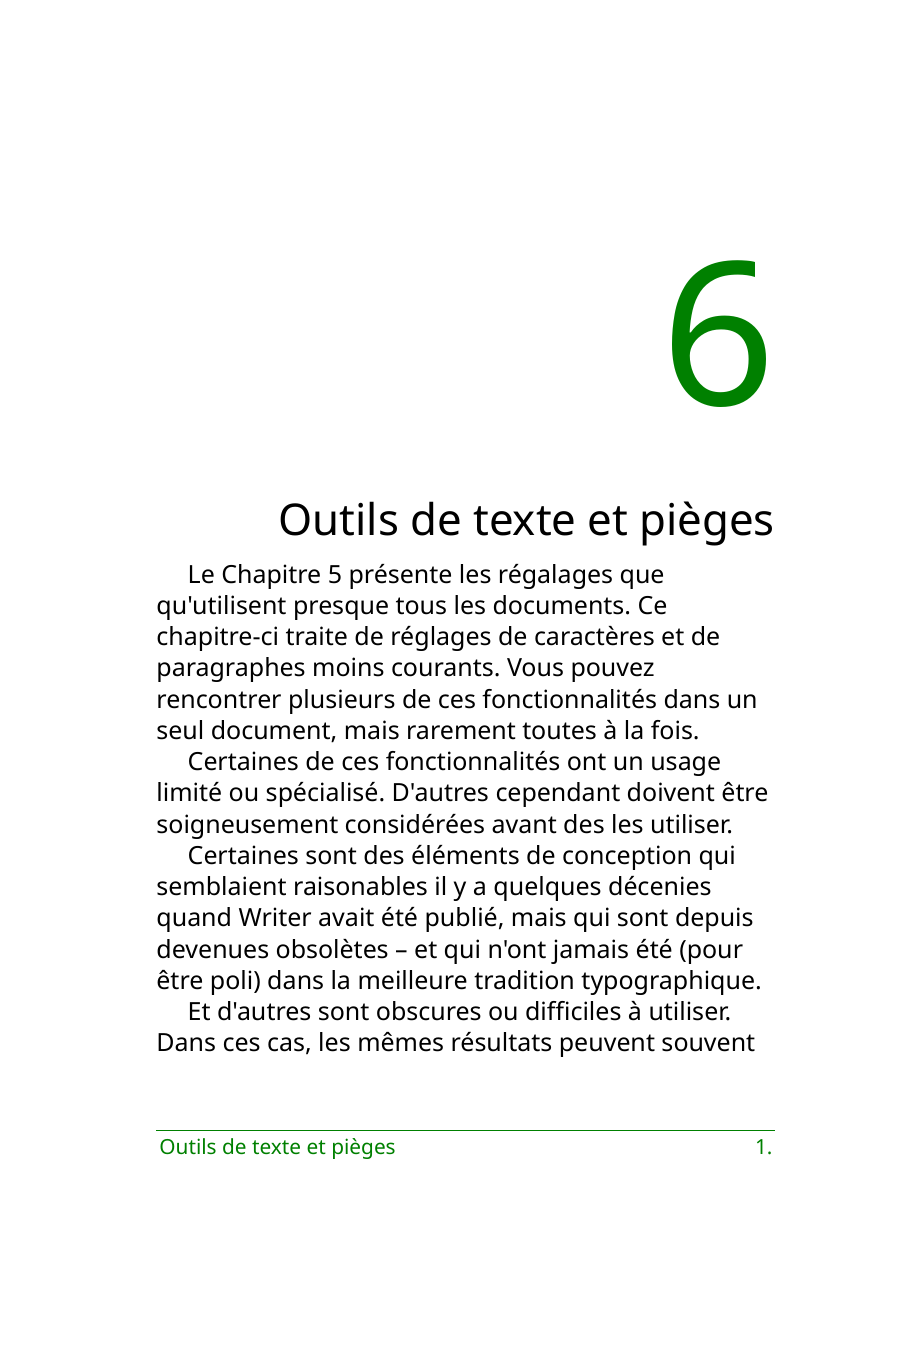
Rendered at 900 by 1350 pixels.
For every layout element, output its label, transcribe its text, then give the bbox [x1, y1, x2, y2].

text Et d'autres sont obscures ou difficiles à utiliser. Dans ces cas, les mêmes résultats peuvent souvent [156, 996, 775, 1058]
text Certaines de ces fonctionnalités ont un usage limité ou spécialisé. D'autres cependant doivent être soigneusement considérées avant des les utiliser. [156, 746, 775, 839]
subtitle Outils de texte et pièges [156, 489, 775, 549]
text Le Chapitre 5 présente les régalages que qu'utilisent presque tous les documents. Ce chapitre-ci traite de réglages de caractères et de paragraphes moins courants. Vous pouvez rencontrer plusieurs de ces fonctionnalités dans un seul document, mais rarement toutes à la fois. [156, 558, 775, 746]
text 6 [156, 192, 775, 464]
text Certaines sont des éléments de conception qui semblaient raisonables il y a quelques décenies quand Writer avait été publié, mais qui sont depuis devenues obsolètes – et qui n'ont jamais été (pour être poli) dans la meilleure tradition typographique. [156, 839, 775, 996]
